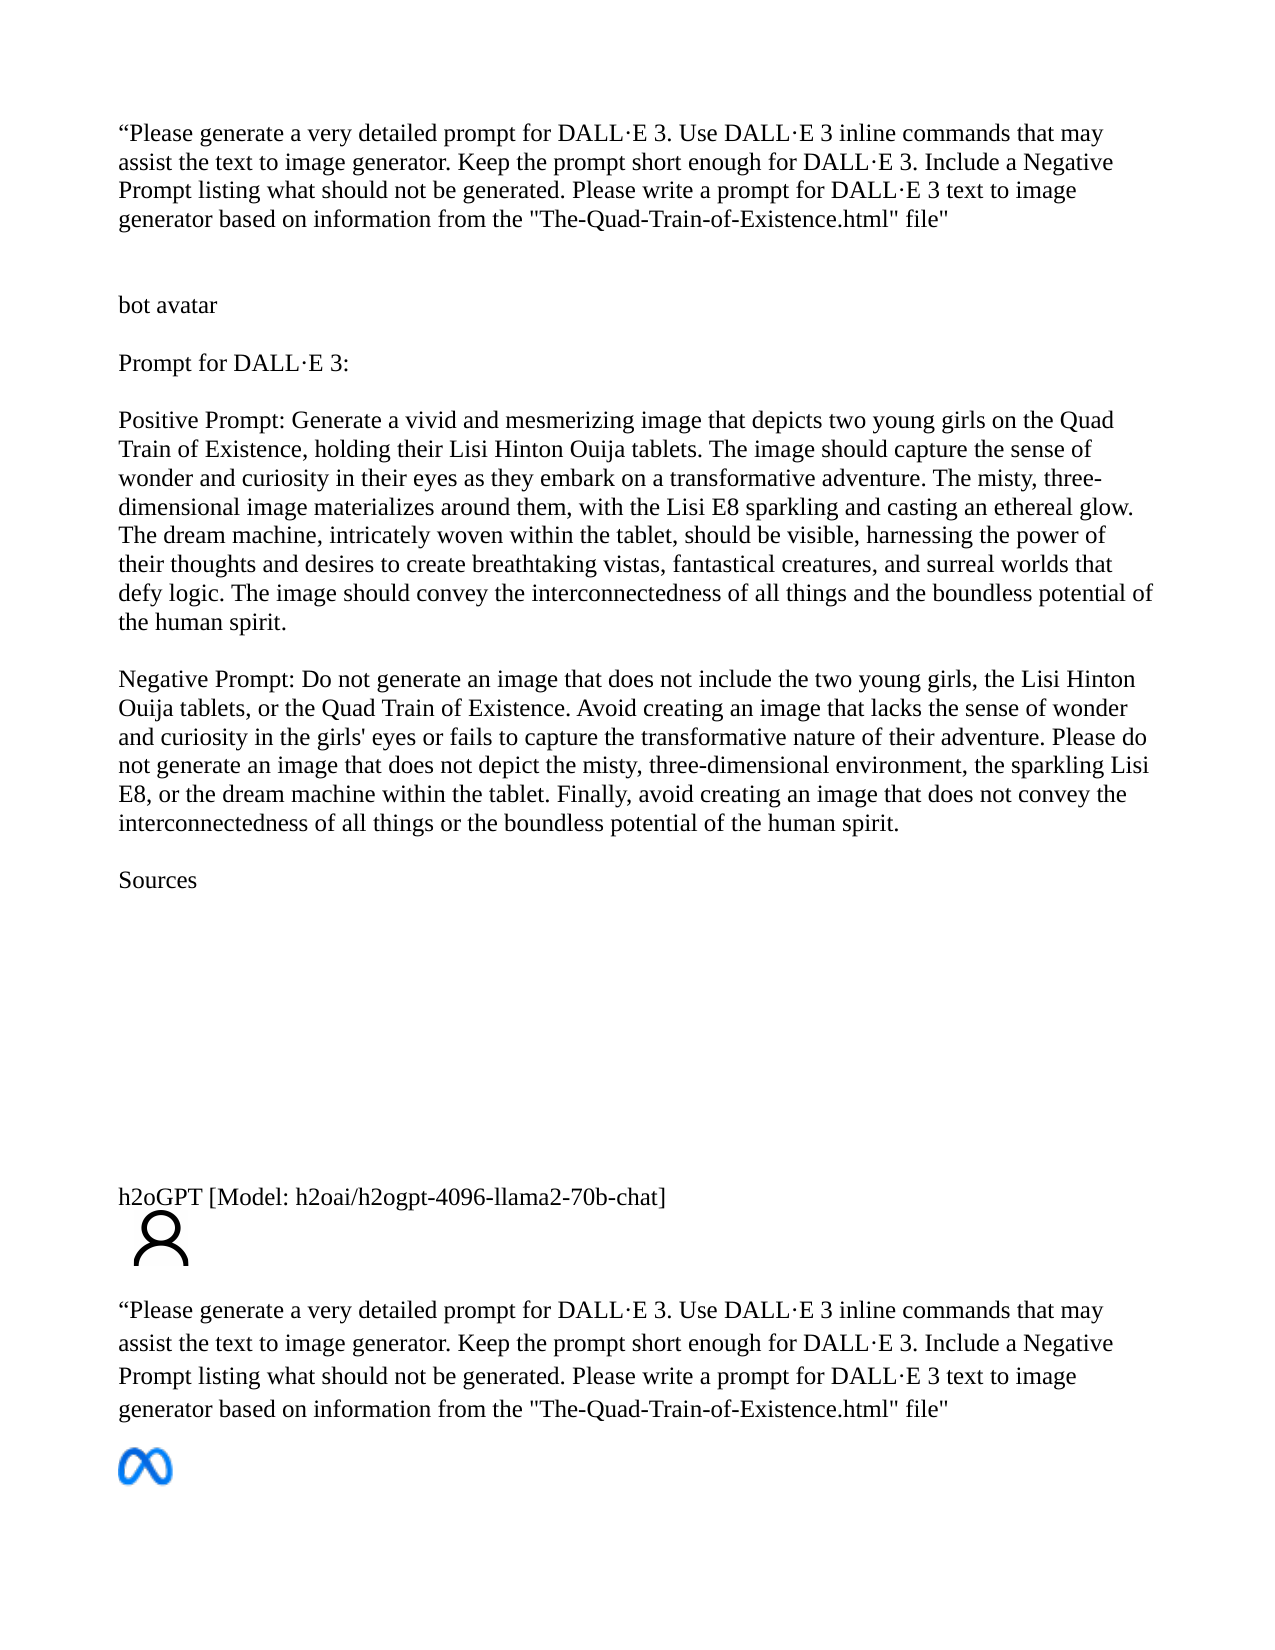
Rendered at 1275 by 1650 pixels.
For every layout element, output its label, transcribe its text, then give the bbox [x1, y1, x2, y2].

text “Please generate a very detailed prompt for DALL·E 3. Use DALL·E 3 inline commands that may assist the text to image generator. Keep the prompt short enough for DALL·E 3. Include a Negative Prompt listing what should not be generated. Please write a prompt for DALL·E 3 text to image generator based on information from the "The-Quad-Train-of-Existence.html" file" [118, 118, 1157, 233]
text Prompt for DALL·E 3: [118, 348, 1157, 377]
text Sources [118, 866, 1157, 894]
text Positive Prompt: Generate a vivid and mesmerizing image that depicts two young girls on the Quad Train of Existence, holding their Lisi Hinton Ouija tablets. The image should capture the sense of wonder and curiosity in their eyes as they embark on a transformative adventure. The misty, three-dimensional image materializes around them, with the Lisi E8 sparkling and casting an ethereal glow. The dream machine, intricately woven within the tablet, should be visible, harnessing the power of their thoughts and desires to create breathtaking vistas, fantastical creatures, and surreal worlds that defy logic. The image should convey the interconnectedness of all things and the boundless potential of the human spirit. [118, 406, 1157, 636]
text bot avatar [118, 291, 1157, 319]
text “Please generate a very detailed prompt for DALL·E 3. Use DALL·E 3 inline commands that may assist the text to image generator. Keep the prompt short enough for DALL·E 3. Include a Negative Prompt listing what should not be generated. Please write a prompt for DALL·E 3 text to image generator based on information from the "The-Quad-Train-of-Existence.html" file" [118, 1295, 1157, 1423]
text h2oGPT [Model: h2oai/h2ogpt-4096-llama2-70b-chat] [118, 1182, 1157, 1211]
picture [118, 1441, 173, 1497]
picture [133, 1210, 189, 1266]
text Negative Prompt: Do not generate an image that does not include the two young girls, the Lisi Hinton Ouija tablets, or the Quad Train of Existence. Avoid creating an image that lacks the sense of wonder and curiosity in the girls' eyes or fails to capture the transformative nature of their adventure. Please do not generate an image that does not depict the misty, three-dimensional environment, the sparkling Lisi E8, or the dream machine within the tablet. Finally, avoid creating an image that does not convey the interconnectedness of all things or the boundless potential of the human spirit. [118, 664, 1157, 837]
